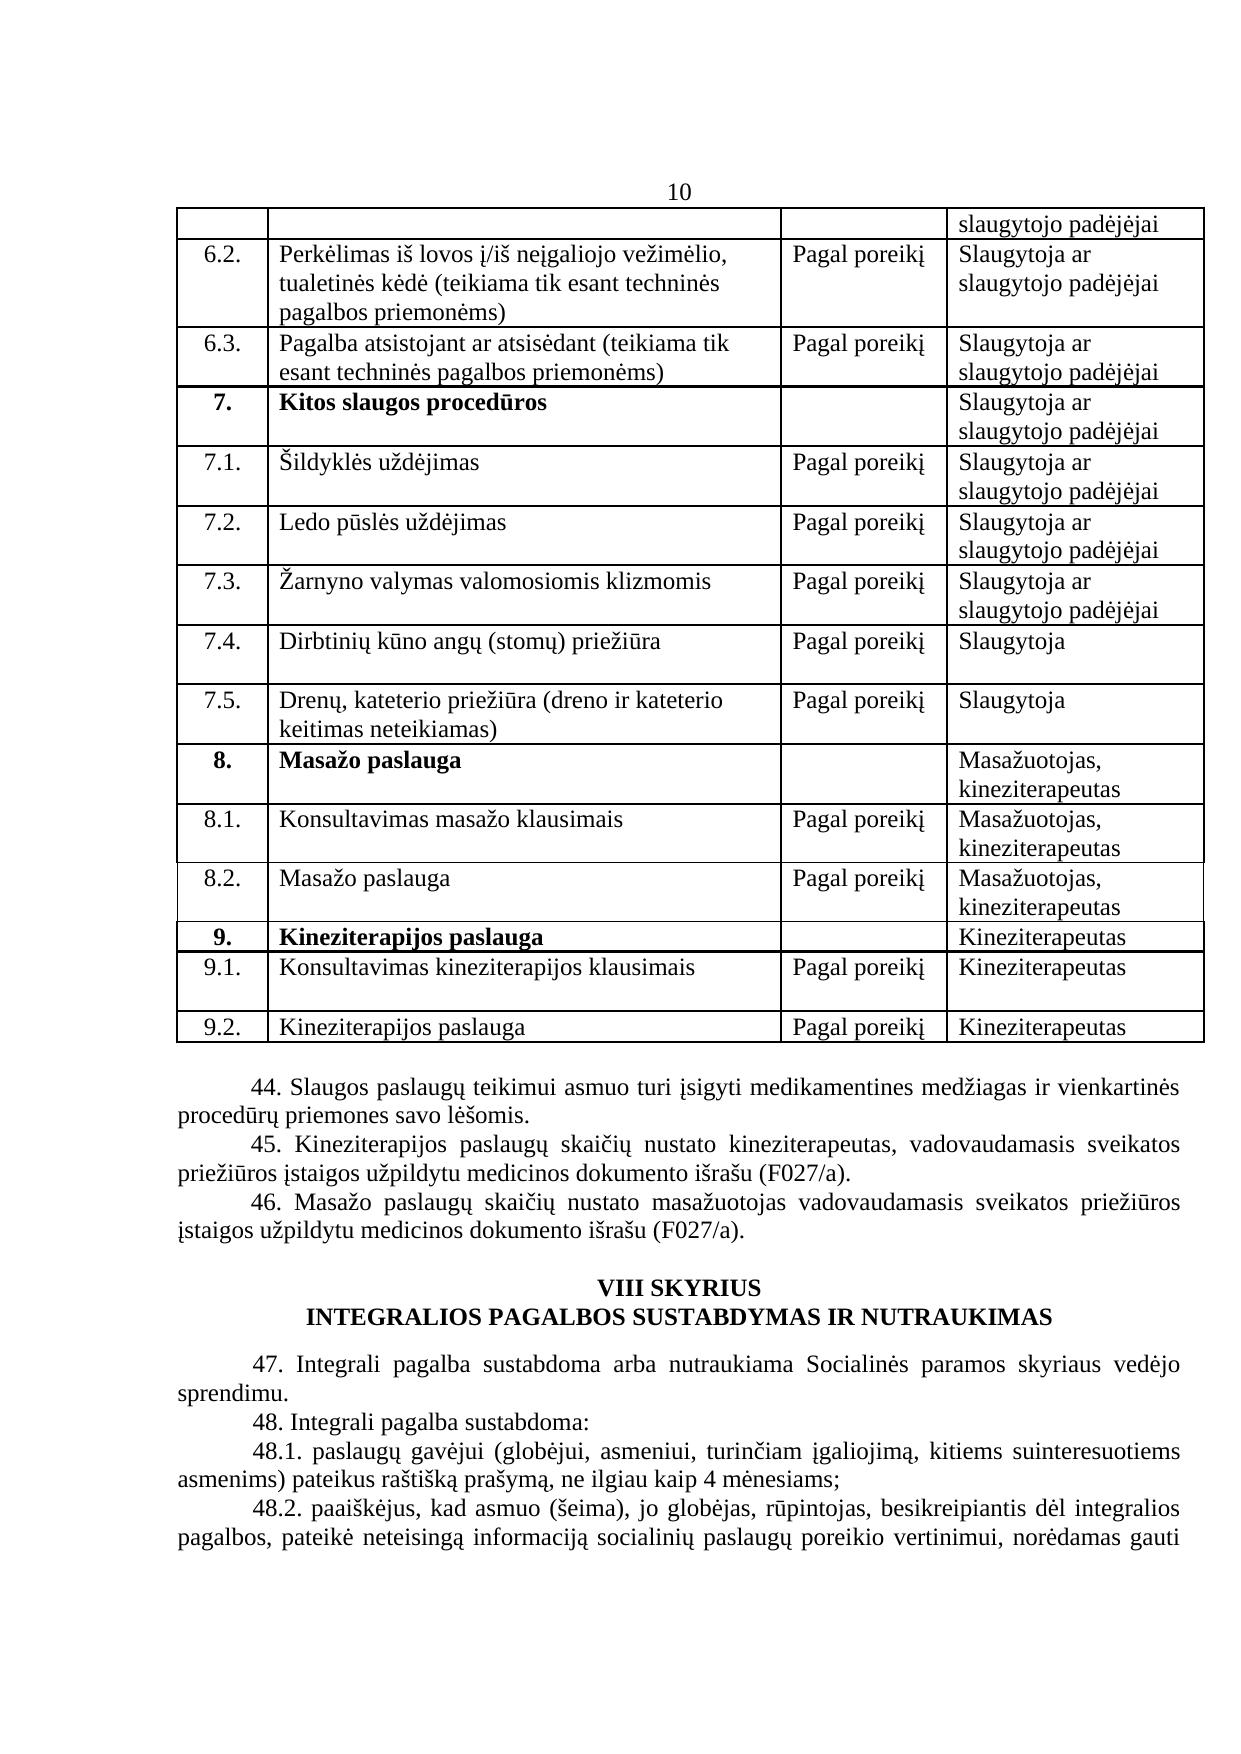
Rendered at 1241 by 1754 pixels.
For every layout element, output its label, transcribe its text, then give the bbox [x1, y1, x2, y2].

table_cell Kineziterapeutas [948, 922, 1203, 950]
table_cell Slaugytoja ar slaugytojo padėjėjai [948, 328, 1203, 385]
table_cell 8. [178, 745, 267, 802]
table_cell 7.3. [178, 566, 267, 624]
table_cell 9.2. [178, 1012, 267, 1041]
table_cell 6.2. [178, 240, 267, 326]
table_cell Ledo pūslės uždėjimas [269, 507, 780, 564]
table_cell 7.5. [178, 685, 267, 743]
table_cell [782, 745, 946, 802]
table_cell Drenų, kateterio priežiūra (dreno ir kateterio keitimas neteikiamas) [269, 685, 780, 743]
table_cell Kineziterapeutas [948, 1012, 1203, 1041]
table_cell Kitos slaugos procedūros [269, 388, 780, 445]
table_cell Slaugytoja [948, 626, 1203, 683]
table_cell Slaugytoja ar slaugytojo padėjėjai [948, 507, 1203, 564]
table_cell Pagal poreikį [782, 863, 946, 921]
table_cell Slaugytoja ar slaugytojo padėjėjai [948, 566, 1203, 624]
table_cell Masažuotojas, kineziterapeutas [948, 745, 1203, 802]
table_cell Slaugytoja ar slaugytojo padėjėjai [948, 240, 1203, 326]
table_cell Slaugytoja [948, 685, 1203, 743]
table_cell Pagal poreikį [782, 626, 946, 683]
table_cell [782, 388, 946, 445]
table_cell Masažuotojas, kineziterapeutas [948, 805, 1203, 862]
table_cell 7.1. [178, 447, 267, 504]
table_cell [269, 209, 780, 237]
table_cell 8.2. [178, 863, 267, 921]
table_cell Pagal poreikį [782, 953, 946, 1010]
table_cell Pagal poreikį [782, 240, 946, 326]
table_cell Konsultavimas kineziterapijos klausimais [269, 953, 780, 1010]
table_cell Pagal poreikį [782, 566, 946, 624]
table_cell Kineziterapijos paslauga [269, 1012, 780, 1041]
table_cell [782, 209, 946, 237]
table_cell 9. [178, 922, 267, 950]
text 47. Integrali pagalba sustabdoma arba nutraukiama Socialinės paramos skyriaus vedėjo sprendimu. [177, 1349, 1181, 1407]
table_cell Masažuotojas, kineziterapeutas [948, 863, 1203, 921]
table_cell 7.2. [178, 507, 267, 564]
table_cell [178, 209, 267, 237]
table_cell Pagal poreikį [782, 685, 946, 743]
text 48. Integrali pagalba sustabdoma: [177, 1407, 1181, 1436]
table_cell Šildyklės uždėjimas [269, 447, 780, 504]
table_cell 8.1. [178, 805, 267, 862]
table_cell Masažo paslauga [269, 863, 780, 921]
table_cell Kineziterapijos paslauga [269, 922, 780, 950]
table_cell Pagal poreikį [782, 447, 946, 504]
table_cell 7.4. [178, 626, 267, 683]
table_cell 9.1. [178, 953, 267, 1010]
table_cell 6.3. [178, 328, 267, 385]
table_cell Pagal poreikį [782, 328, 946, 385]
table_cell Dirbtinių kūno angų (stomų) priežiūra [269, 626, 780, 683]
table_cell Konsultavimas masažo klausimais [269, 805, 780, 862]
table_cell Žarnyno valymas valomosiomis klizmomis [269, 566, 780, 624]
table_cell Pagalba atsistojant ar atsisėdant (teikiama tik esant techninės pagalbos priemonėms) [269, 328, 780, 385]
text 48.1. paslaugų gavėjui (globėjui, asmeniui, turinčiam įgaliojimą, kitiems suinteresuotiems asmenims) pateikus raštišką prašymą, ne ilgiau kaip 4 mėnesiams; [177, 1436, 1181, 1493]
text VIII SKYRIUS [177, 1273, 1181, 1302]
table_cell Slaugytoja ar slaugytojo padėjėjai [948, 447, 1203, 504]
table_cell slaugytojo padėjėjai [948, 209, 1203, 237]
table_cell Masažo paslauga [269, 745, 780, 802]
table_cell Pagal poreikį [782, 1012, 946, 1041]
text 46. Masažo paslaugų skaičių nustato masažuotojas vadovaudamasis sveikatos priežiūros įstaigos užpildytu medicinos dokumento išrašu (F027/a). [177, 1187, 1181, 1244]
table_cell Perkėlimas iš lovos į/iš neįgaliojo vežimėlio, tualetinės kėdė (teikiama tik esant techninės pagalbos priemonėms) [269, 240, 780, 326]
text INTEGRALIOS PAGALBOS SUSTABDYMAS IR NUTRAUKIMAS [177, 1302, 1181, 1330]
text 44. Slaugos paslaugų teikimui asmuo turi įsigyti medikamentines medžiagas ir vienkartinės procedūrų priemones savo lėšomis. [177, 1072, 1181, 1129]
table_cell Pagal poreikį [782, 805, 946, 862]
table_cell Pagal poreikį [782, 507, 946, 564]
text 45. Kineziterapijos paslaugų skaičių nustato kineziterapeutas, vadovaudamasis sveikatos priežiūros įstaigos užpildytu medicinos dokumento išrašu (F027/a). [177, 1129, 1181, 1187]
table_cell Kineziterapeutas [948, 953, 1203, 1010]
table_cell Slaugytoja ar slaugytojo padėjėjai [948, 388, 1203, 445]
table_cell 7. [178, 388, 267, 445]
table_cell [782, 922, 946, 950]
text 48.2. paaiškėjus, kad asmuo (šeima), jo globėjas, rūpintojas, besikreipiantis dėl integralios pagalbos, pateikė neteisingą informaciją socialinių paslaugų poreikio vertinimui, norėdamas gauti [177, 1493, 1181, 1551]
